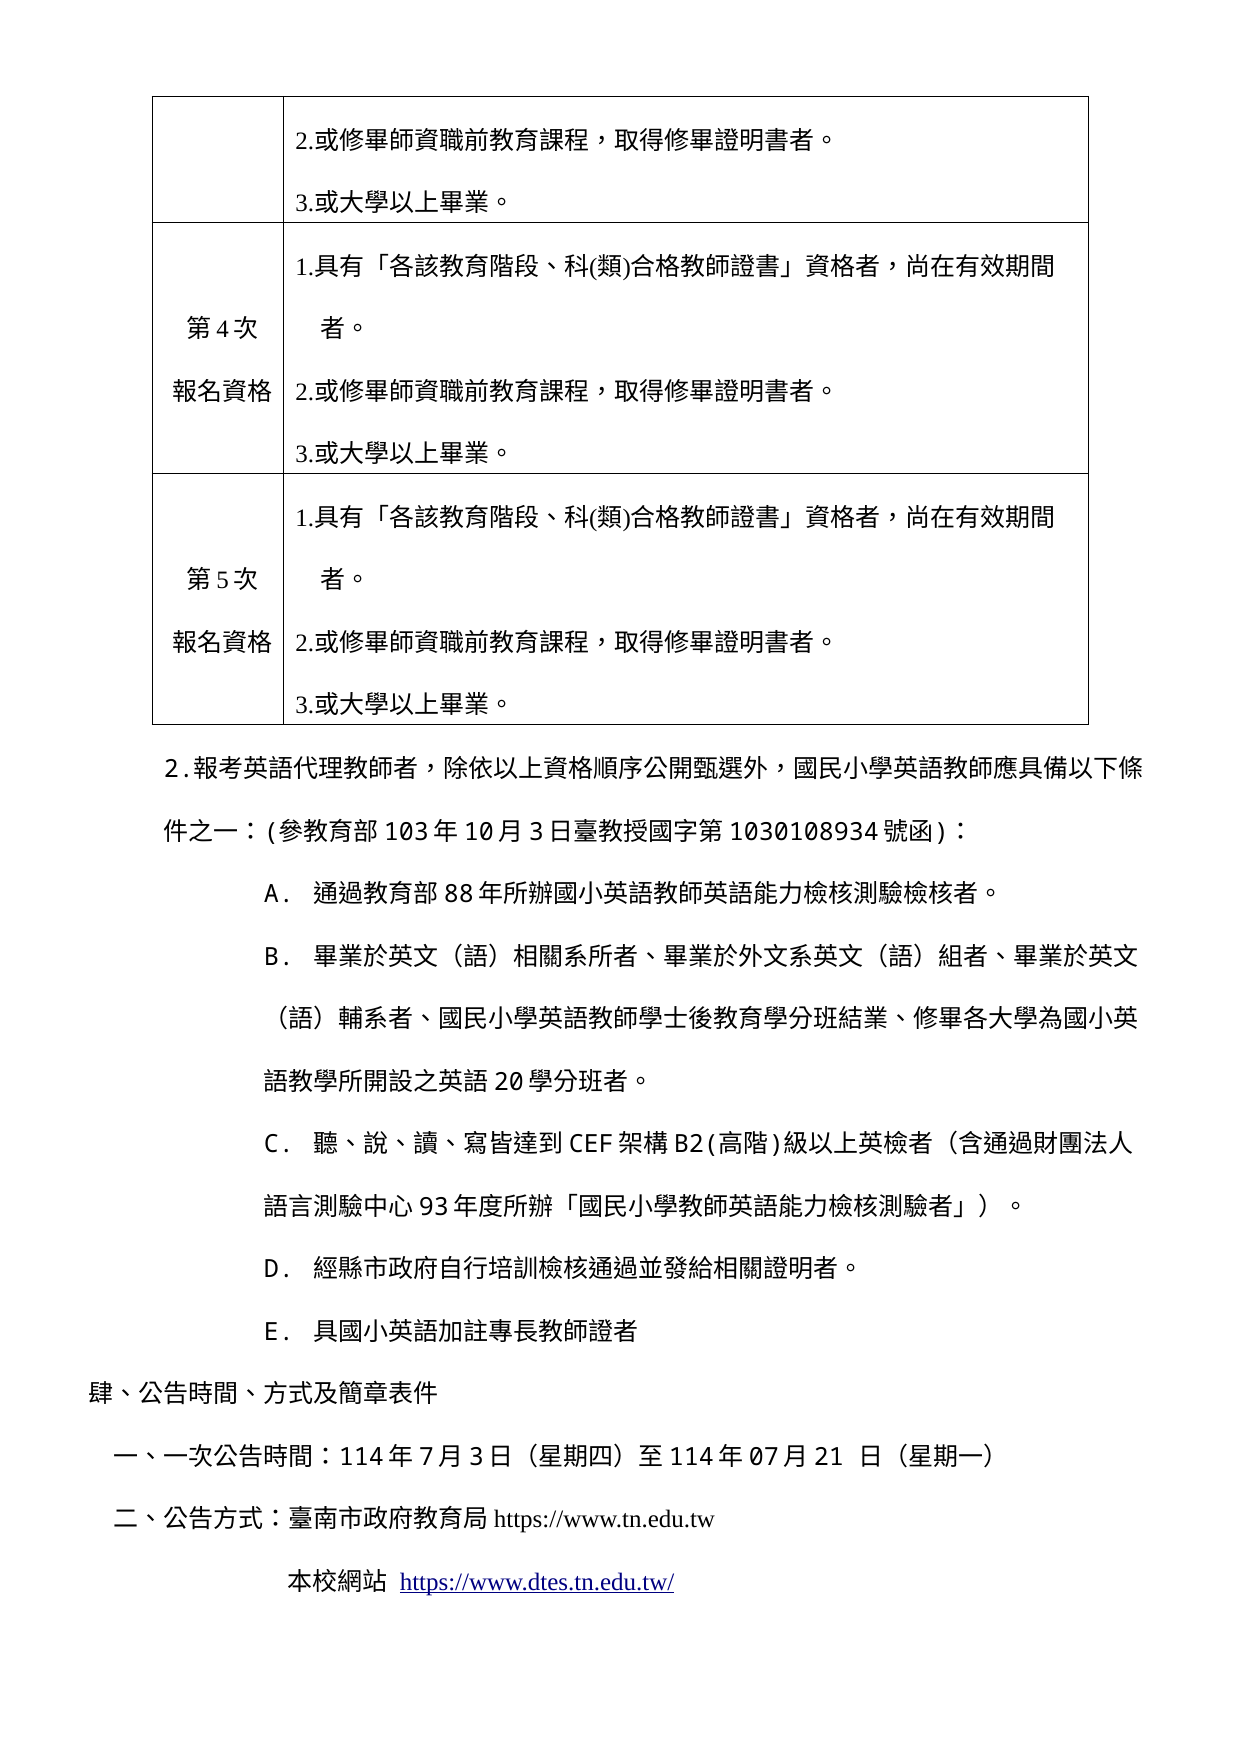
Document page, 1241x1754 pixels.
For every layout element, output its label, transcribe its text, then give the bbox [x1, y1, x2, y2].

list 畢業於英文（語）相關系所者、畢業於外文系英文（語）組者、畢業於英文（語）輔系者、國民小學英語教師學士後教育學分班結業、修畢各大學為國小英語教學所開設之英語20學分班者。 [264, 912, 1152, 1100]
table_cell [153, 97, 283, 222]
table_cell 1.具有「各該教育階段、科(類)合格教師證書」資格者，尚在有效期間者。 2.或修畢師資職前教育課程，取得修畢證明書者。 3.或大學以上畢業。 [284, 223, 1088, 473]
list 通過教育部88年所辦國小英語教師英語能力檢核測驗檢核者。 [264, 850, 1152, 912]
text 二、公告方式：臺南市政府教育局https://www.tn.edu.tw [89, 1475, 1152, 1537]
table_cell 第4次 報名資格 [153, 223, 283, 473]
text 2.報考英語代理教師者，除依以上資格順序公開甄選外，國民小學英語教師應具備以下條件之一：(參教育部103年10月3日臺教授國字第1030108934號函)： [164, 725, 1152, 850]
table_cell 2.或修畢師資職前教育課程，取得修畢證明書者。 3.或大學以上畢業。 [284, 97, 1088, 222]
list 聽、說、讀、寫皆達到CEF架構B2(高階)級以上英檢者（含通過財團法人語言測驗中心93年度所辦「國民小學教師英語能力檢核測驗者」）。 [264, 1100, 1152, 1225]
table_cell 1.具有「各該教育階段、科(類)合格教師證書」資格者，尚在有效期間者。 2.或修畢師資職前教育課程，取得修畢證明書者。 3.或大學以上畢業。 [284, 474, 1088, 724]
text 本校網站 https://www.dtes.tn.edu.tw/ [89, 1537, 1152, 1600]
text 一、一次公告時間：114年7月3日（星期四）至114年07月21 日（星期一） [89, 1412, 1152, 1475]
list 具國小英語加註專長教師證者 [264, 1287, 1152, 1350]
list 經縣市政府自行培訓檢核通過並發給相關證明者。 [264, 1225, 1152, 1287]
table_cell 第5次 報名資格 [153, 474, 283, 724]
text 肆、公告時間、方式及簡章表件 [89, 1350, 1152, 1412]
